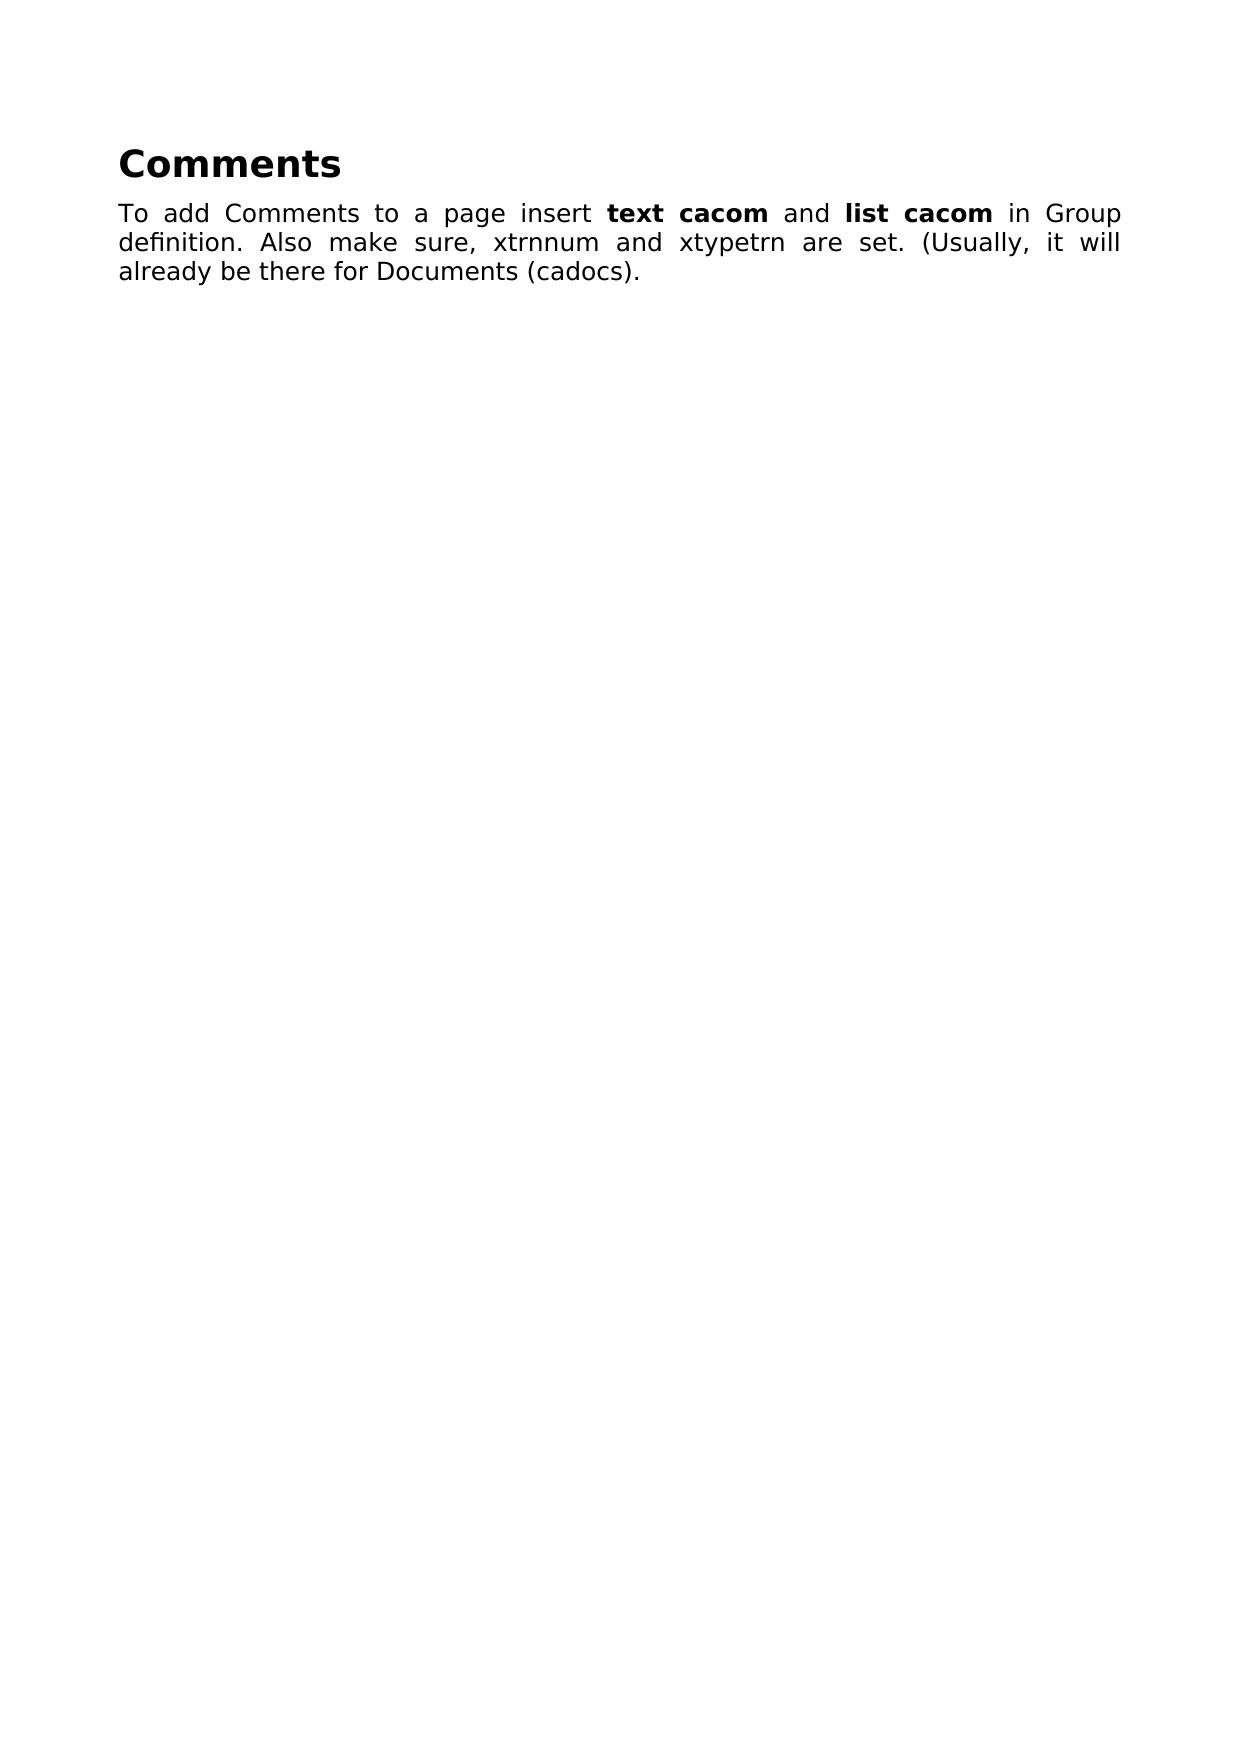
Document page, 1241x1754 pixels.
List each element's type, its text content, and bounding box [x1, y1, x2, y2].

subtitle Comments [118, 143, 1122, 187]
text To add Comments to a page insert text cacom and list cacom in Group definition. Also make sure, xtrnnum and xtypetrn are set. (Usually, it will already be there for Documents (cadocs). [118, 199, 1122, 287]
